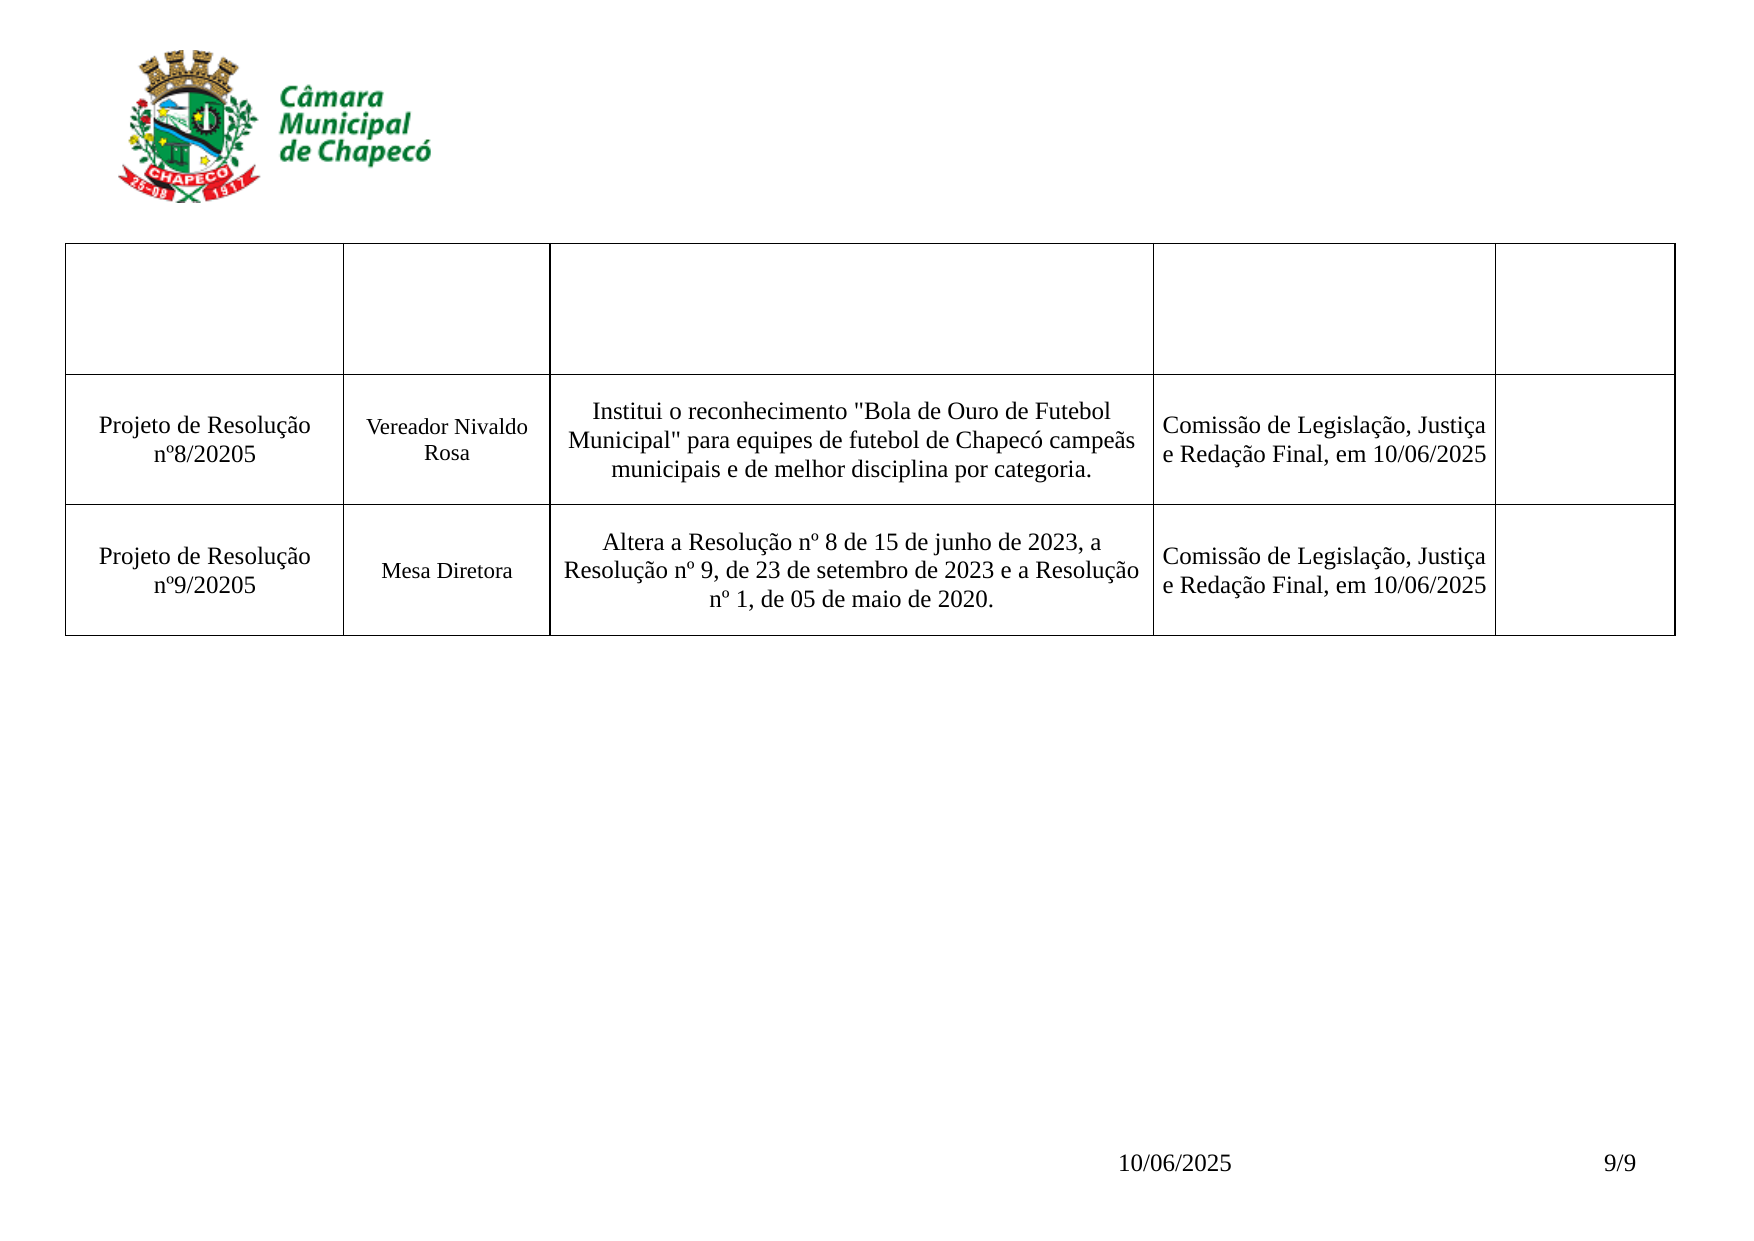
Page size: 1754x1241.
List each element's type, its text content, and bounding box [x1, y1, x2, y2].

table_cell Projeto de Resolução nº8/20205 [66, 375, 343, 504]
picture [118, 50, 431, 203]
table_cell [551, 244, 1153, 373]
table_cell Mesa Diretora [344, 505, 549, 635]
table_cell [1496, 505, 1674, 635]
table_cell Comissão de Legislação, Justiça e Redação Final, em 10/06/2025 [1154, 505, 1495, 635]
table_cell Vereador Nivaldo Rosa [344, 375, 549, 504]
table_cell [1154, 244, 1495, 373]
table_cell [1496, 244, 1674, 373]
table_cell Altera a Resolução nº 8 de 15 de junho de 2023, a Resolução nº 9, de 23 de setembro de 2023 e a Resolução nº 1, de 05 de maio de 2020. [551, 505, 1153, 635]
table_cell [66, 244, 343, 373]
table_cell Institui o reconhecimento "Bola de Ouro de Futebol Municipal" para equipes de futebol de Chapecó campeãs municipais e de melhor disciplina por categoria. [551, 375, 1153, 504]
table_cell [344, 244, 549, 373]
table_cell [1496, 375, 1674, 504]
table_cell Projeto de Resolução nº9/20205 [66, 505, 343, 635]
table_cell Comissão de Legislação, Justiça e Redação Final, em 10/06/2025 [1154, 375, 1495, 504]
